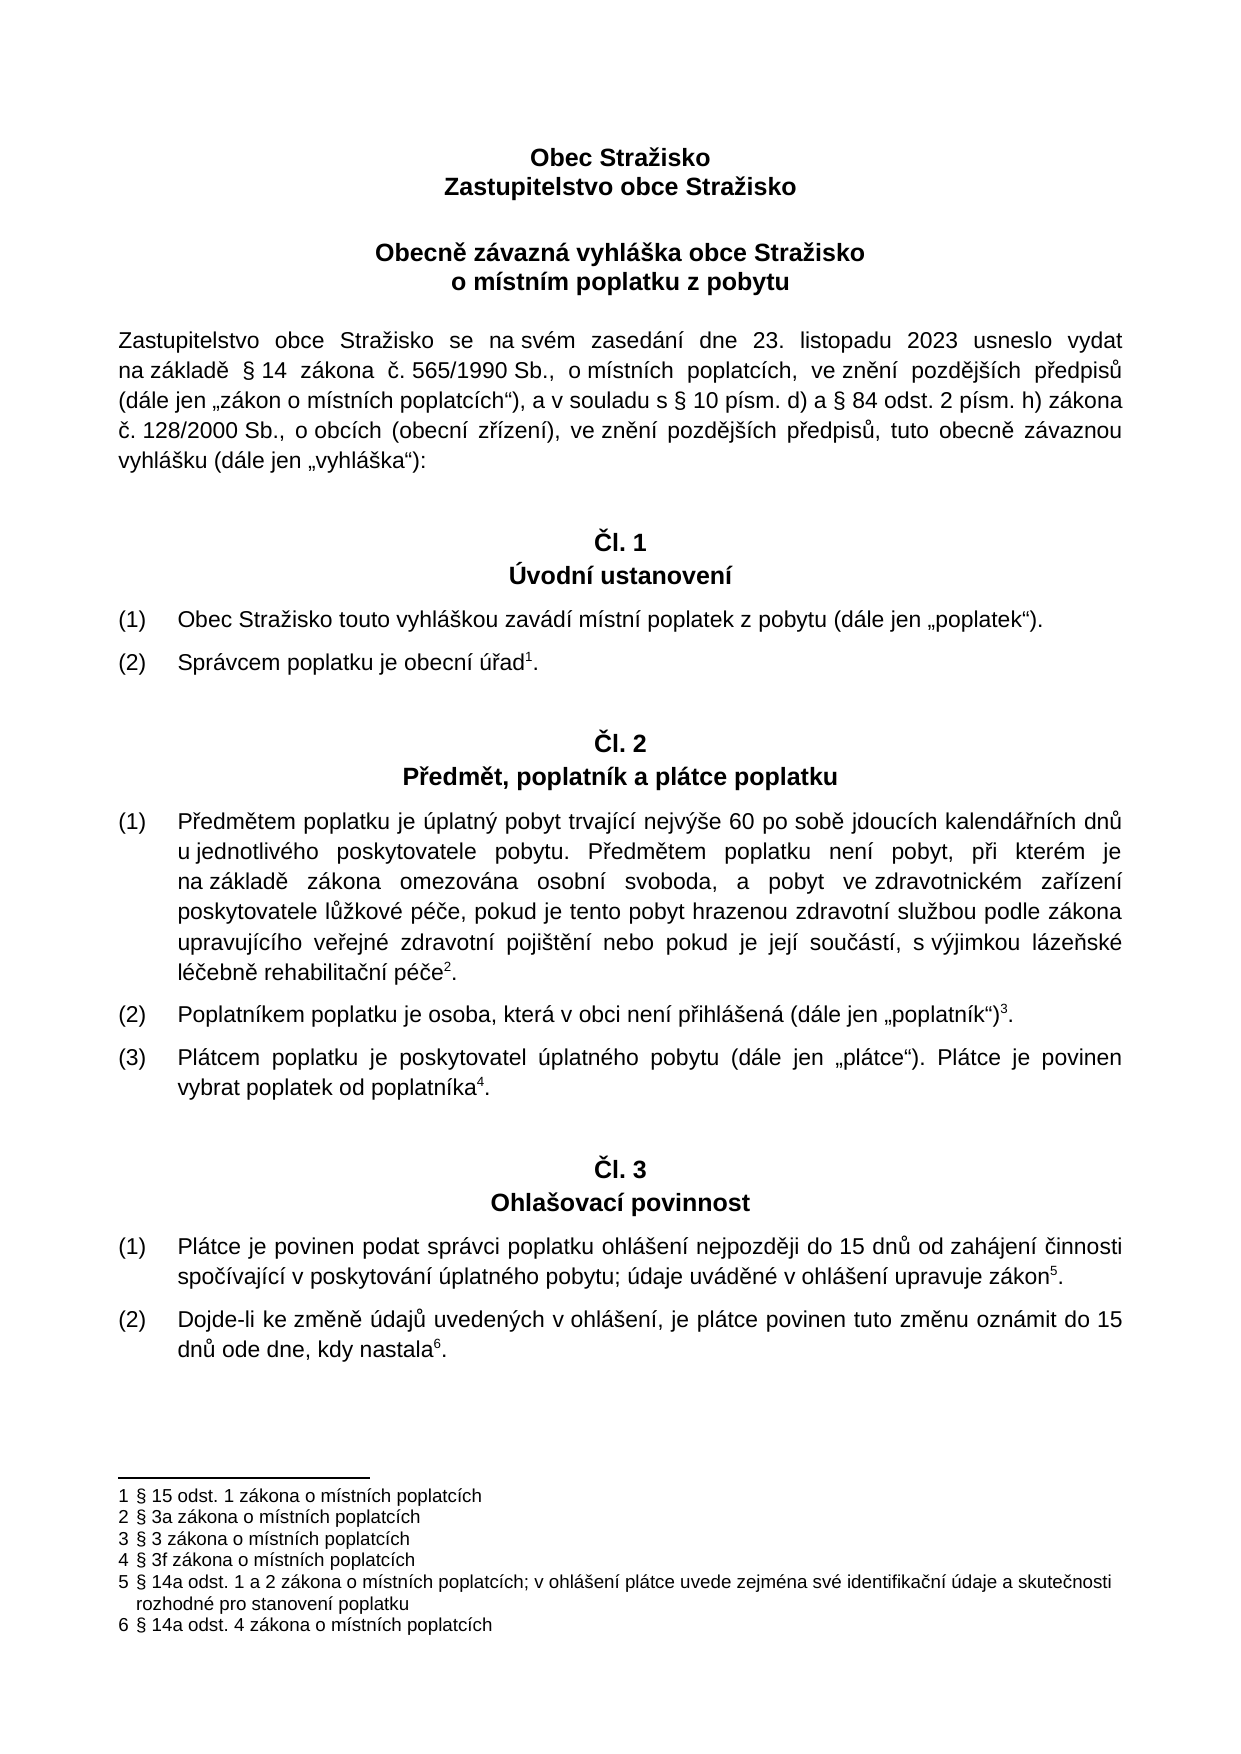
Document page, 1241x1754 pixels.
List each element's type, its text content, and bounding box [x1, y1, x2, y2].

list § 3a zákona o místních poplatcích [118, 1506, 1122, 1528]
list § 15 odst. 1 zákona o místních poplatcích [118, 1484, 1122, 1506]
list § 3 zákona o místních poplatcích [118, 1528, 1122, 1549]
subtitle Čl. 1 Úvodní ustanovení [118, 528, 1122, 589]
list Plátce je povinen podat správci poplatku ohlášení nejpozději do 15 dnů od zahájení činnosti spočívající v poskytování úplatného pobytu; údaje uváděné v ohlášení upravuje zákon. [118, 1233, 1122, 1290]
list § 14a odst. 1 a 2 zákona o místních poplatcích; v ohlášení plátce uvede zejména své identifikační údaje a skutečnosti rozhodné pro stanovení poplatku [118, 1571, 1122, 1614]
list Obec Stražisko touto vyhláškou zavádí místní poplatek z pobytu (dále jen „poplatek“). [118, 606, 1122, 633]
subtitle Čl. 3 Ohlašovací povinnost [118, 1154, 1122, 1216]
list Předmětem poplatku je úplatný pobyt trvající nejvýše 60 po sobě jdoucích kalendářních dnů u jednotlivého poskytovatele pobytu. Předmětem poplatku není pobyt, při kterém je na základě zákona omezována osobní svoboda, a pobyt ve zdravotnickém zařízení poskytovatele lůžkové péče, pokud je tento pobyt hrazenou zdravotní službou podle zákona upravujícího veřejné zdravotní pojištění nebo pokud je její součástí, s výjimkou lázeňské léčebně rehabilitační péče. [118, 808, 1122, 985]
list § 3f zákona o místních poplatcích [118, 1549, 1122, 1571]
title Obec Stražisko Zastupitelstvo obce Stražisko [118, 143, 1122, 201]
subtitle Čl. 2 Předmět, poplatník a plátce poplatku [118, 729, 1122, 791]
list Správcem poplatku je obecní úřad. [118, 649, 1122, 675]
list Plátcem poplatku je poskytovatel úplatného pobytu (dále jen „plátce“). Plátce je povinen vybrat poplatek od poplatníka. [118, 1044, 1122, 1101]
subtitle Obecně závazná vyhláška obce Stražisko o místním poplatku z pobytu [118, 238, 1122, 295]
list Poplatníkem poplatku je osoba, která v obci není přihlášená (dále jen „poplatník“). [118, 1001, 1122, 1028]
list Dojde-li ke změně údajů uvedených v ohlášení, je plátce povinen tuto změnu oznámit do 15 dnů ode dne, kdy nastala. [118, 1306, 1122, 1363]
text Zastupitelstvo obce Stražisko se na svém zasedání dne 23. listopadu 2023 usneslo vydat na základě § 14 zákona č. 565/1990 Sb., o místních poplatcích, ve znění pozdějších předpisů (dále jen „zákon o místních poplatcích“), a v souladu s § 10 písm. d) a § 84 odst. 2 písm. h) zákona č. 128/2000 Sb., o obcích (obecní zřízení), ve znění pozdějších předpisů, tuto obecně závaznou vyhlášku (dále jen „vyhláška“): [118, 327, 1122, 474]
list § 14a odst. 4 zákona o místních poplatcích [118, 1614, 1122, 1635]
